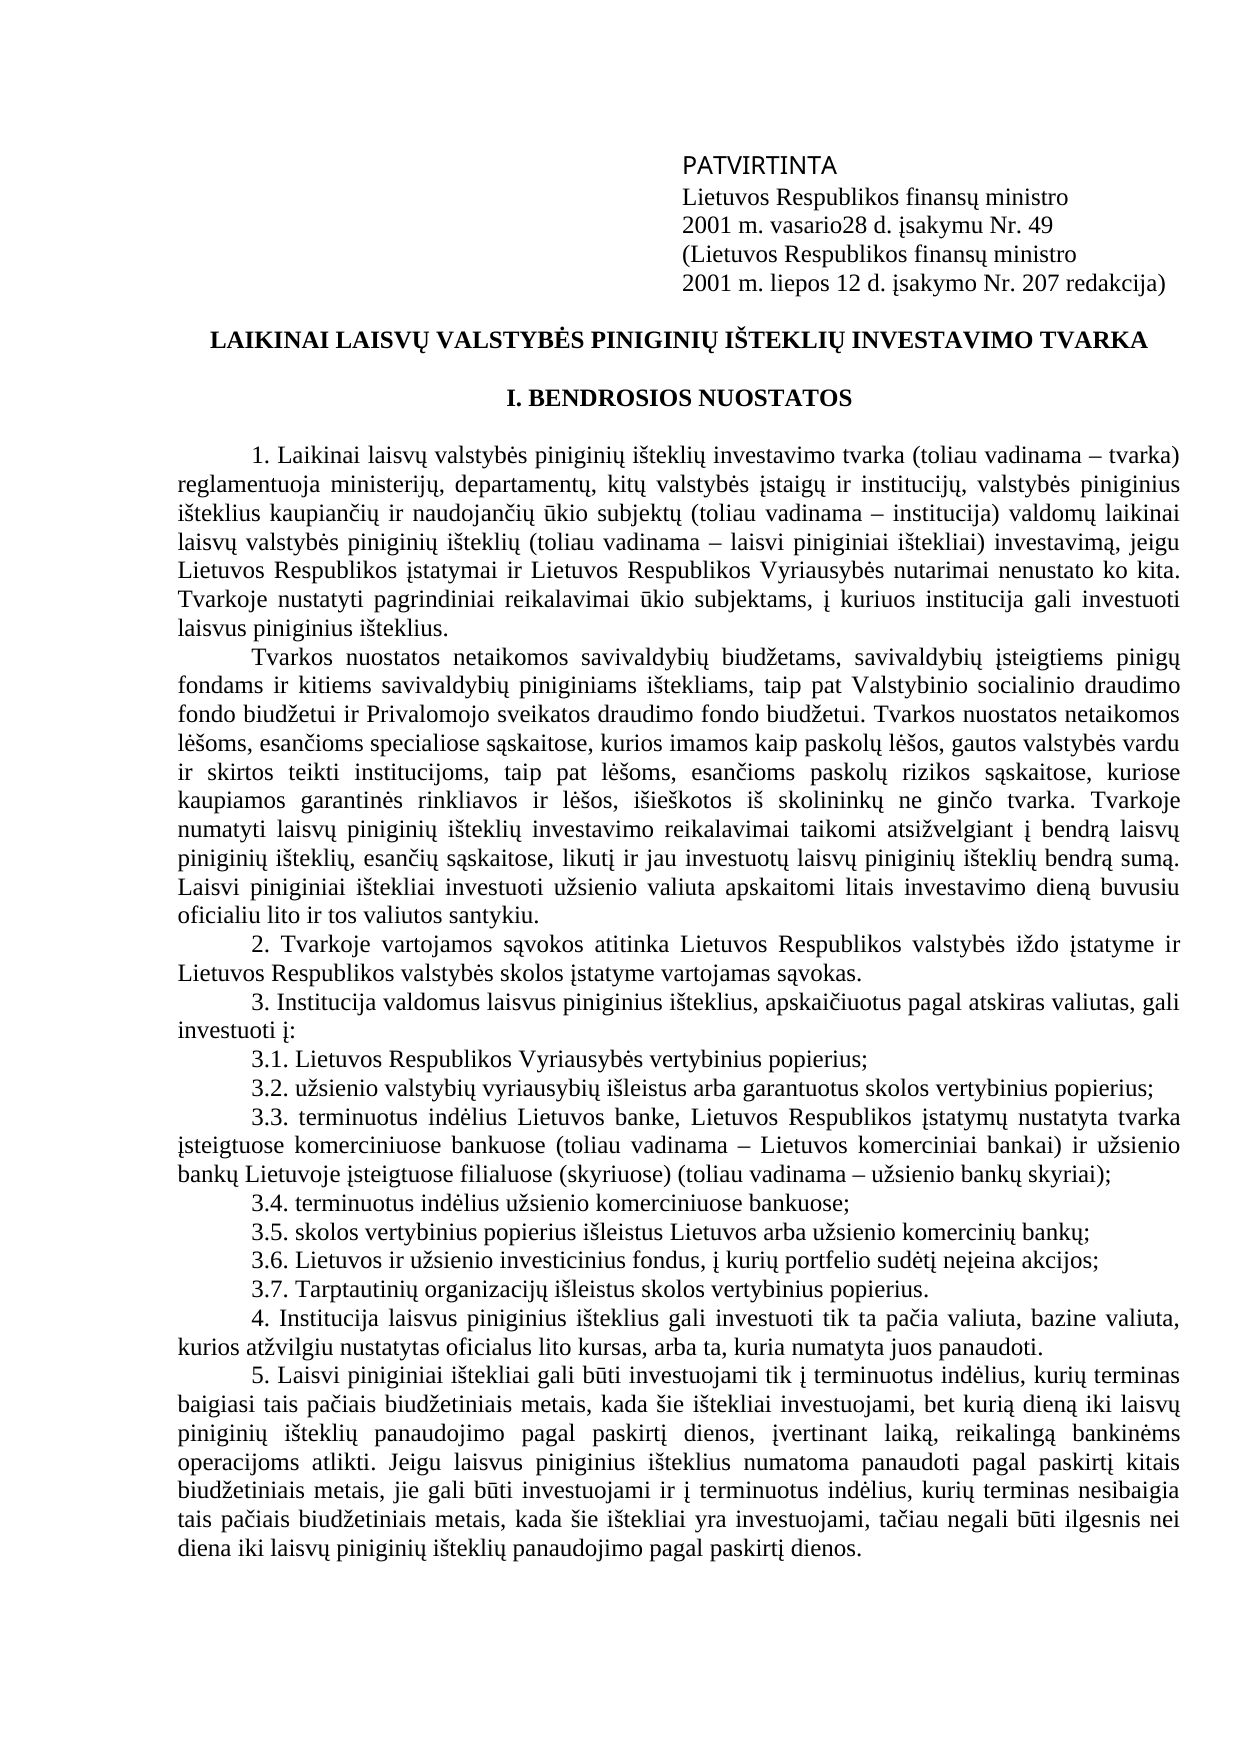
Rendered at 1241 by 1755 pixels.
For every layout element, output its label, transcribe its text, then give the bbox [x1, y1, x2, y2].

text 3.6. Lietuvos ir užsienio investicinius fondus, į kurių portfelio sudėtį neįeina akcijos; [177, 1245, 1181, 1274]
text I. BENDROSIOS NUOSTATOS [177, 383, 1181, 412]
text 3.5. skolos vertybinius popierius išleistus Lietuvos arba užsienio komercinių bankų; [177, 1217, 1181, 1245]
text 3.7. Tarptautinių organizacijų išleistus skolos vertybinius popierius. [177, 1274, 1181, 1303]
text 3. Institucija valdomus laisvus piniginius išteklius, apskaičiuotus pagal atskiras valiutas, gali investuoti į: [177, 987, 1181, 1044]
text PATVIRTINTA [177, 148, 1181, 182]
text 2001 m. vasario28 d. įsakymu Nr. 49 [177, 210, 1181, 239]
text 2001 m. liepos 12 d. įsakymo Nr. 207 redakcija) [177, 268, 1181, 297]
text LAIKINAI LAISVŲ VALSTYBĖS PINIGINIŲ IŠTEKLIŲ INVESTAVIMO TVARKA [177, 325, 1181, 354]
text (Lietuvos Respublikos finansų ministro [177, 239, 1181, 268]
text 3.1. Lietuvos Respublikos Vyriausybės vertybinius popierius; [177, 1044, 1181, 1073]
text 3.3. terminuotus indėlius Lietuvos banke, Lietuvos Respublikos įstatymų nustatyta tvarka įsteigtuose komerciniuose bankuose (toliau vadinama – Lietuvos komerciniai bankai) ir užsienio bankų Lietuvoje įsteigtuose filialuose (skyriuose) (toliau vadinama – užsienio bankų skyriai); [177, 1102, 1181, 1188]
text 2. Tvarkoje vartojamos sąvokos atitinka Lietuvos Respublikos valstybės iždo įstatyme ir Lietuvos Respublikos valstybės skolos įstatyme vartojamas sąvokas. [177, 929, 1181, 987]
text 1. Laikinai laisvų valstybės piniginių išteklių investavimo tvarka (toliau vadinama – tvarka) reglamentuoja ministerijų, departamentų, kitų valstybės įstaigų ir institucijų, valstybės piniginius išteklius kaupiančių ir naudojančių ūkio subjektų (toliau vadinama – institucija) valdomų laikinai laisvų valstybės piniginių išteklių (toliau vadinama – laisvi piniginiai ištekliai) investavimą, jeigu Lietuvos Respublikos įstatymai ir Lietuvos Respublikos Vyriausybės nutarimai nenustato ko kita. Tvarkoje nustatyti pagrindiniai reikalavimai ūkio subjektams, į kuriuos institucija gali investuoti laisvus piniginius išteklius. [177, 440, 1181, 642]
text Tvarkos nuostatos netaikomos savivaldybių biudžetams, savivaldybių įsteigtiems pinigų fondams ir kitiems savivaldybių piniginiams ištekliams, taip pat Valstybinio socialinio draudimo fondo biudžetui ir Privalomojo sveikatos draudimo fondo biudžetui. Tvarkos nuostatos netaikomos lėšoms, esančioms specialiose sąskaitose, kurios imamos kaip paskolų lėšos, gautos valstybės vardu ir skirtos teikti institucijoms, taip pat lėšoms, esančioms paskolų rizikos sąskaitose, kuriose kaupiamos garantinės rinkliavos ir lėšos, išieškotos iš skolininkų ne ginčo tvarka. Tvarkoje numatyti laisvų piniginių išteklių investavimo reikalavimai taikomi atsižvelgiant į bendrą laisvų piniginių išteklių, esančių sąskaitose, likutį ir jau investuotų laisvų piniginių išteklių bendrą sumą. Laisvi piniginiai ištekliai investuoti užsienio valiuta apskaitomi litais investavimo dieną buvusiu oficialiu lito ir tos valiutos santykiu. [177, 642, 1181, 929]
text Lietuvos Respublikos finansų ministro [177, 182, 1181, 210]
text 5. Laisvi piniginiai ištekliai gali būti investuojami tik į terminuotus indėlius, kurių terminas baigiasi tais pačiais biudžetiniais metais, kada šie ištekliai investuojami, bet kurią dieną iki laisvų piniginių išteklių panaudojimo pagal paskirtį dienos, įvertinant laiką, reikalingą bankinėms operacijoms atlikti. Jeigu laisvus piniginius išteklius numatoma panaudoti pagal paskirtį kitais biudžetiniais metais, jie gali būti investuojami ir į terminuotus indėlius, kurių terminas nesibaigia tais pačiais biudžetiniais metais, kada šie ištekliai yra investuojami, tačiau negali būti ilgesnis nei diena iki laisvų piniginių išteklių panaudojimo pagal paskirtį dienos. [177, 1360, 1181, 1562]
text 3.4. terminuotus indėlius užsienio komerciniuose bankuose; [177, 1188, 1181, 1217]
text 3.2. užsienio valstybių vyriausybių išleistus arba garantuotus skolos vertybinius popierius; [177, 1073, 1181, 1102]
text 4. Institucija laisvus piniginius išteklius gali investuoti tik ta pačia valiuta, bazine valiuta, kurios atžvilgiu nustatytas oficialus lito kursas, arba ta, kuria numatyta juos panaudoti. [177, 1303, 1181, 1360]
